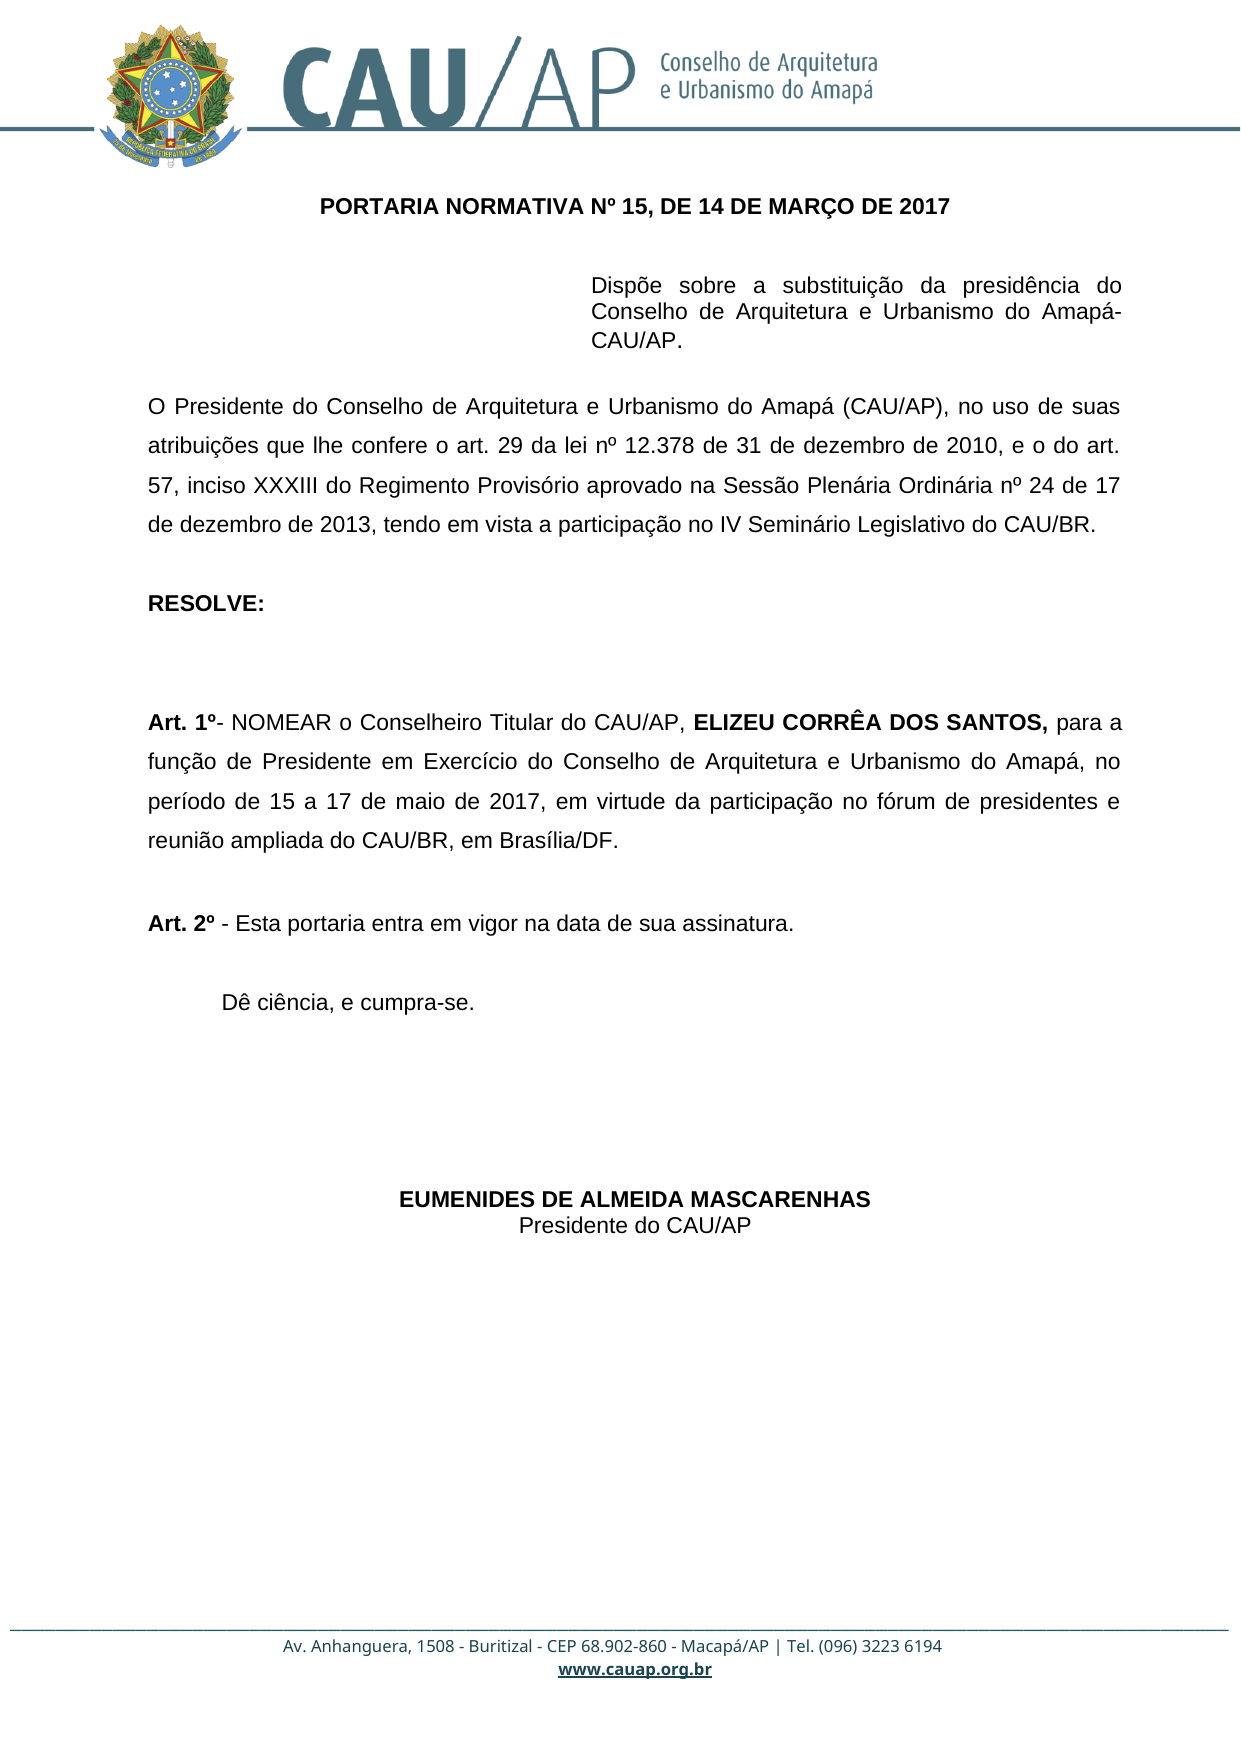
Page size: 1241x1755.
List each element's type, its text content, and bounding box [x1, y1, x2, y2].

text Art. 1º- NOMEAR o Conselheiro Titular do CAU/AP, ELIZEU CORRÊA DOS SANTOS, para a função de Presidente em Exercício do Conselho de Arquitetura e Urbanismo do Amapá, no período de 15 a 17 de maio de 2017, em virtude da participação no fórum de presidentes e reunião ampliada do CAU/BR, em Brasília/DF. [148, 709, 1122, 853]
text Art. 2º - Esta portaria entra em vigor na data de sua assinatura. [148, 910, 1122, 936]
text RESOLVE: [148, 590, 1122, 617]
text O Presidente do Conselho de Arquitetura e Urbanismo do Amapá (CAU/AP), no uso de suas atribuições que lhe confere o art. 29 da lei nº 12.378 de 31 de dezembro de 2010, e o do art. 57, inciso XXXIII do Regimento Provisório aprovado na Sessão Plenária Ordinária nº 24 de 17 de dezembro de 2013, tendo em vista a participação no IV Seminário Legislativo do CAU/BR. [148, 393, 1122, 538]
text PORTARIA NORMATIVA Nº 15, DE 14 DE MARÇO DE 2017 [148, 193, 1122, 219]
text EUMENIDES DE ALMEIDA MASCARENHAS [148, 1186, 1122, 1212]
text Dê ciência, e cumpra-se. [148, 989, 1122, 1015]
text Dispõe sobre a substituição da presidência do Conselho de Arquitetura e Urbanismo do Amapá-CAU/AP. [591, 272, 1122, 353]
text Presidente do CAU/AP [148, 1212, 1122, 1239]
